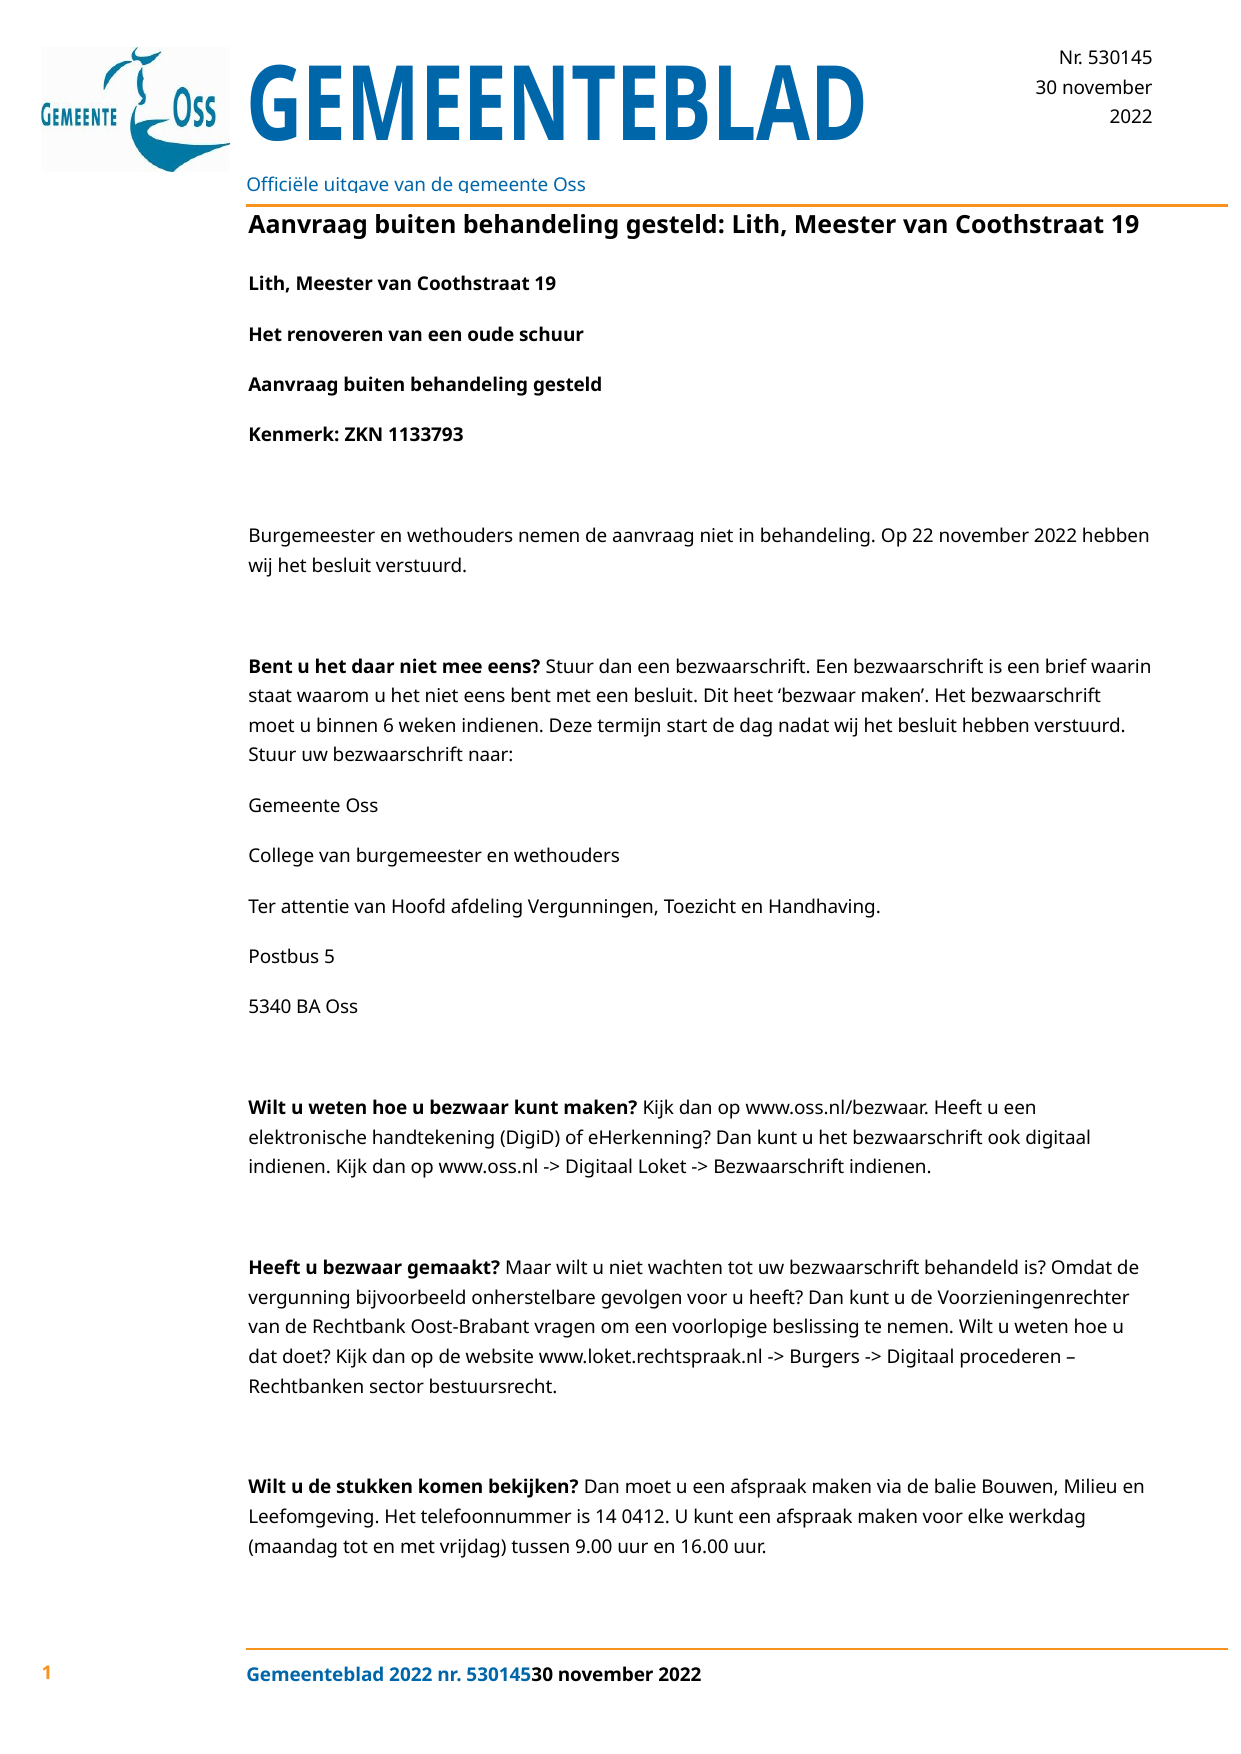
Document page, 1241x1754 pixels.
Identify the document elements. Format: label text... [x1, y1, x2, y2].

text Wilt u de stukken komen bekijken? Dan moet u een afspraak maken via de balie Bouwen, Milieu en Leefomgeving. Het telefoonnummer is 14 0412. U kunt een afspraak maken voor elke werkdag (maandag tot en met vrijdag) tussen 9.00 uur en 16.00 uur. [248, 1474, 1152, 1558]
text Het renoveren van een oude schuur [248, 321, 1152, 346]
text Postbus 5 [248, 943, 1152, 969]
text Lith, Meester van Coothstraat 19 [248, 270, 1152, 296]
text Burgemeester en wethouders nemen de aanvraag niet in behandeling. Op 22 november 2022 hebben wij het besluit verstuurd. [248, 522, 1152, 578]
text Aanvraag buiten behandeling gesteld: Lith, Meester van Coothstraat 19 [248, 207, 1152, 241]
text Wilt u weten hoe u bezwaar kunt maken? Kijk dan op www.oss.nl/bezwaar. Heeft u een elektronische handtekening (DigiD) of eHerkenning? Dan kunt u het bezwaarschrift ook digitaal indienen. Kijk dan op www.oss.nl -> Digitaal Loket -> Bezwaarschrift indienen. [248, 1094, 1152, 1179]
text Ter attentie van Hoofd afdeling Vergunningen, Toezicht en Handhaving. [248, 893, 1152, 918]
text Heeft u bezwaar gemaakt? Maar wilt u niet wachten tot uw bezwaarschrift behandeld is? Omdat de vergunning bijvoorbeeld onherstelbare gevolgen voor u heeft? Dan kunt u de Voorzieningenrechter van de Rechtbank Oost-Brabant vragen om een voorlopige beslissing te nemen. Wilt u weten hoe u dat doet? Kijk dan op de website www.loket.rechtspraak.nl -> Burgers -> Digitaal procederen – Rechtbanken sector bestuursrecht. [248, 1254, 1152, 1398]
text College van burgemeester en wethouders [248, 842, 1152, 868]
text Bent u het daar niet mee eens? Stuur dan een bezwaarschrift. Een bezwaarschrift is een brief waarin staat waarom u het niet eens bent met een besluit. Dit heet ‘bezwaar maken’. Het bezwaarschrift moet u binnen 6 weken indienen. Deze termijn start de dag nadat wij het besluit hebben verstuurd. Stuur uw bezwaarschrift naar: [248, 653, 1152, 767]
picture [41, 47, 231, 172]
text 5340 BA Oss [248, 994, 1152, 1019]
text Gemeente Oss [248, 792, 1152, 818]
text Aanvraag buiten behandeling gesteld [248, 371, 1152, 397]
text Kenmerk: ZKN 1133793 [248, 422, 1152, 447]
